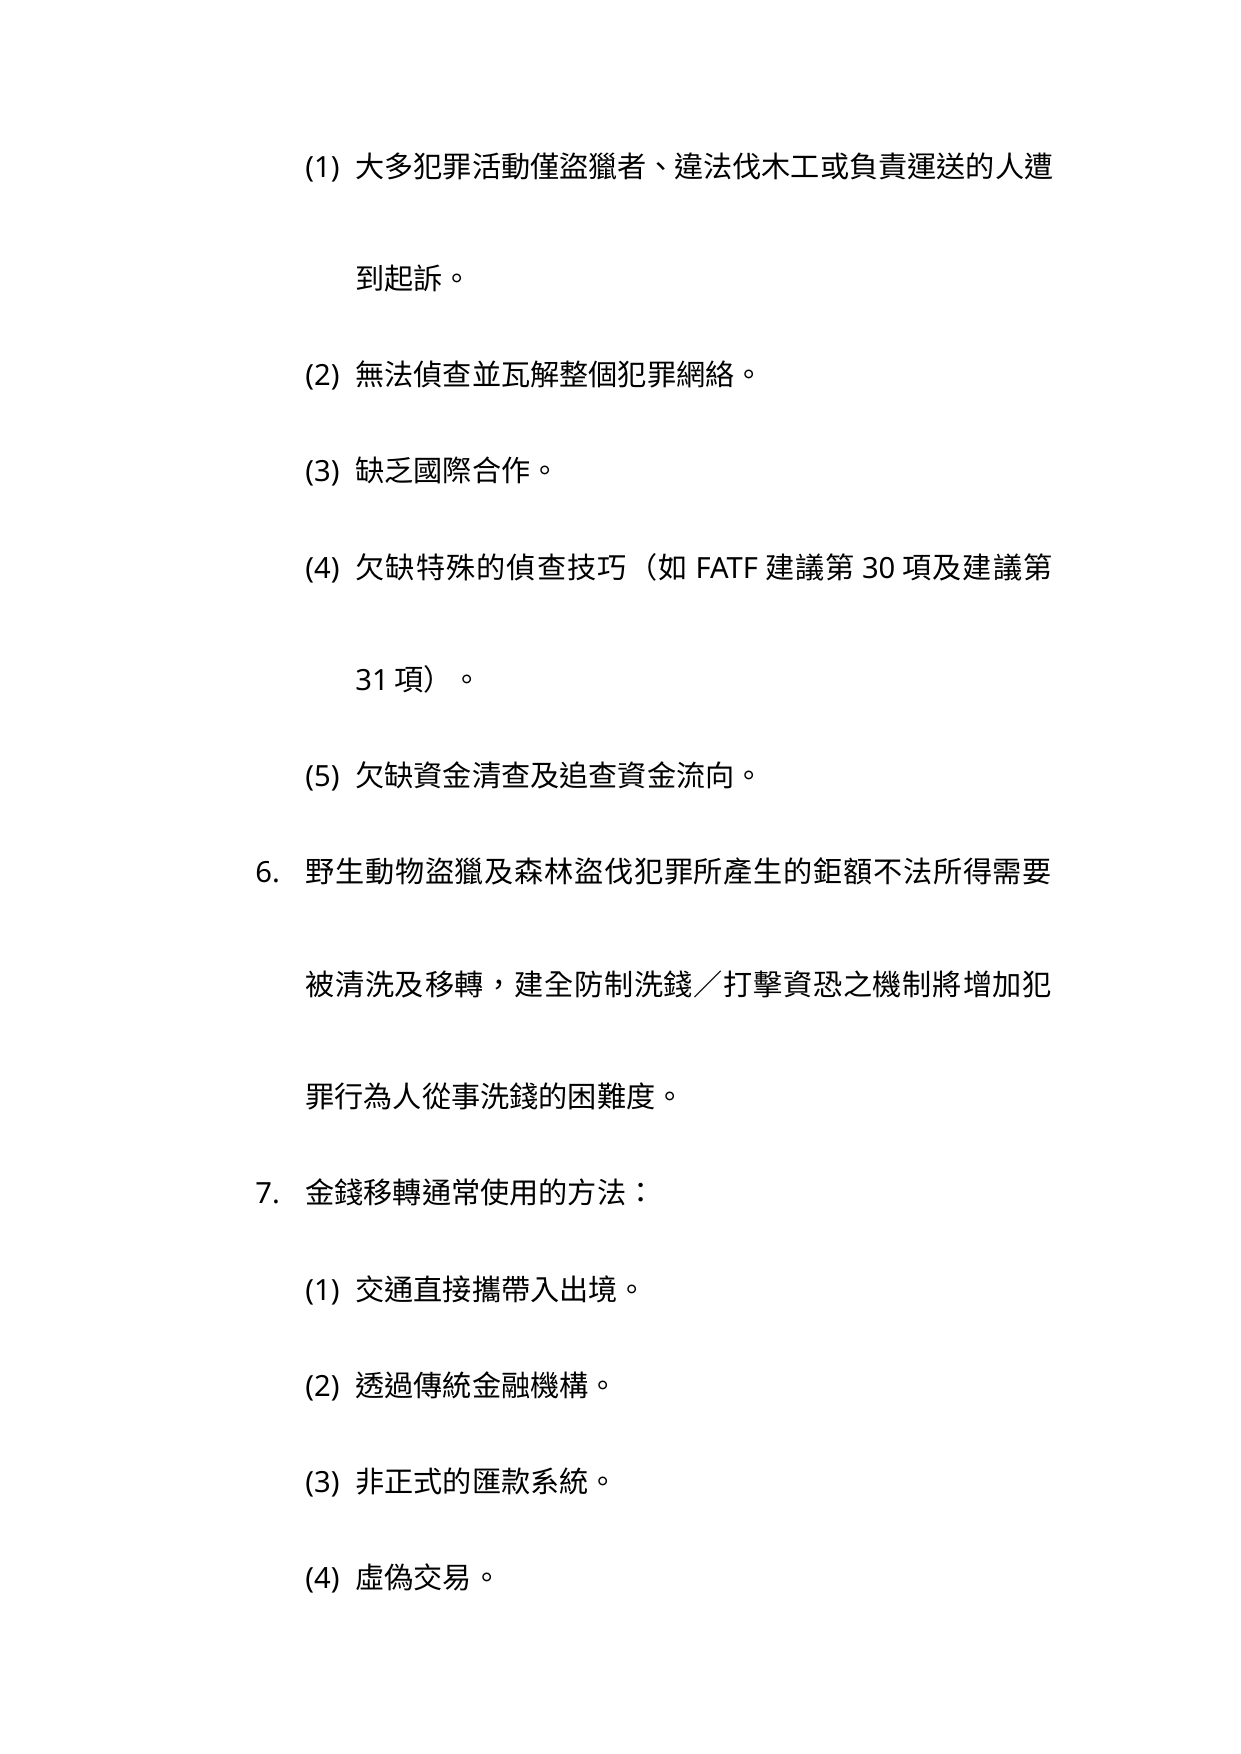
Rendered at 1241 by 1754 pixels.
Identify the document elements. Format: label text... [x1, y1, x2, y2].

list 非正式的匯款系統。 [305, 1442, 1053, 1517]
list 缺乏國際合作。 [305, 432, 1053, 507]
list 大多犯罪活動僅盜獵者、違法伐木工或負責運送的人遭到起訴。 [305, 127, 1053, 314]
list 無法偵查並瓦解整個犯罪網絡。 [305, 336, 1053, 411]
list 金錢移轉通常使用的方法： [255, 1154, 1053, 1229]
list 交通直接攜帶入出境。 [305, 1250, 1053, 1325]
list 欠缺特殊的偵查技巧（如FATF建議第30項及建議第31項）。 [305, 528, 1053, 715]
list 透過傳統金融機構。 [305, 1346, 1053, 1421]
list 野生動物盜獵及森林盜伐犯罪所產生的鉅額不法所得需要被清洗及移轉，建全防制洗錢／打擊資恐之機制將增加犯罪行為人從事洗錢的困難度。 [255, 833, 1053, 1133]
list 欠缺資金清查及追查資金流向。 [305, 737, 1053, 812]
list 虛偽交易。 [305, 1538, 1053, 1613]
